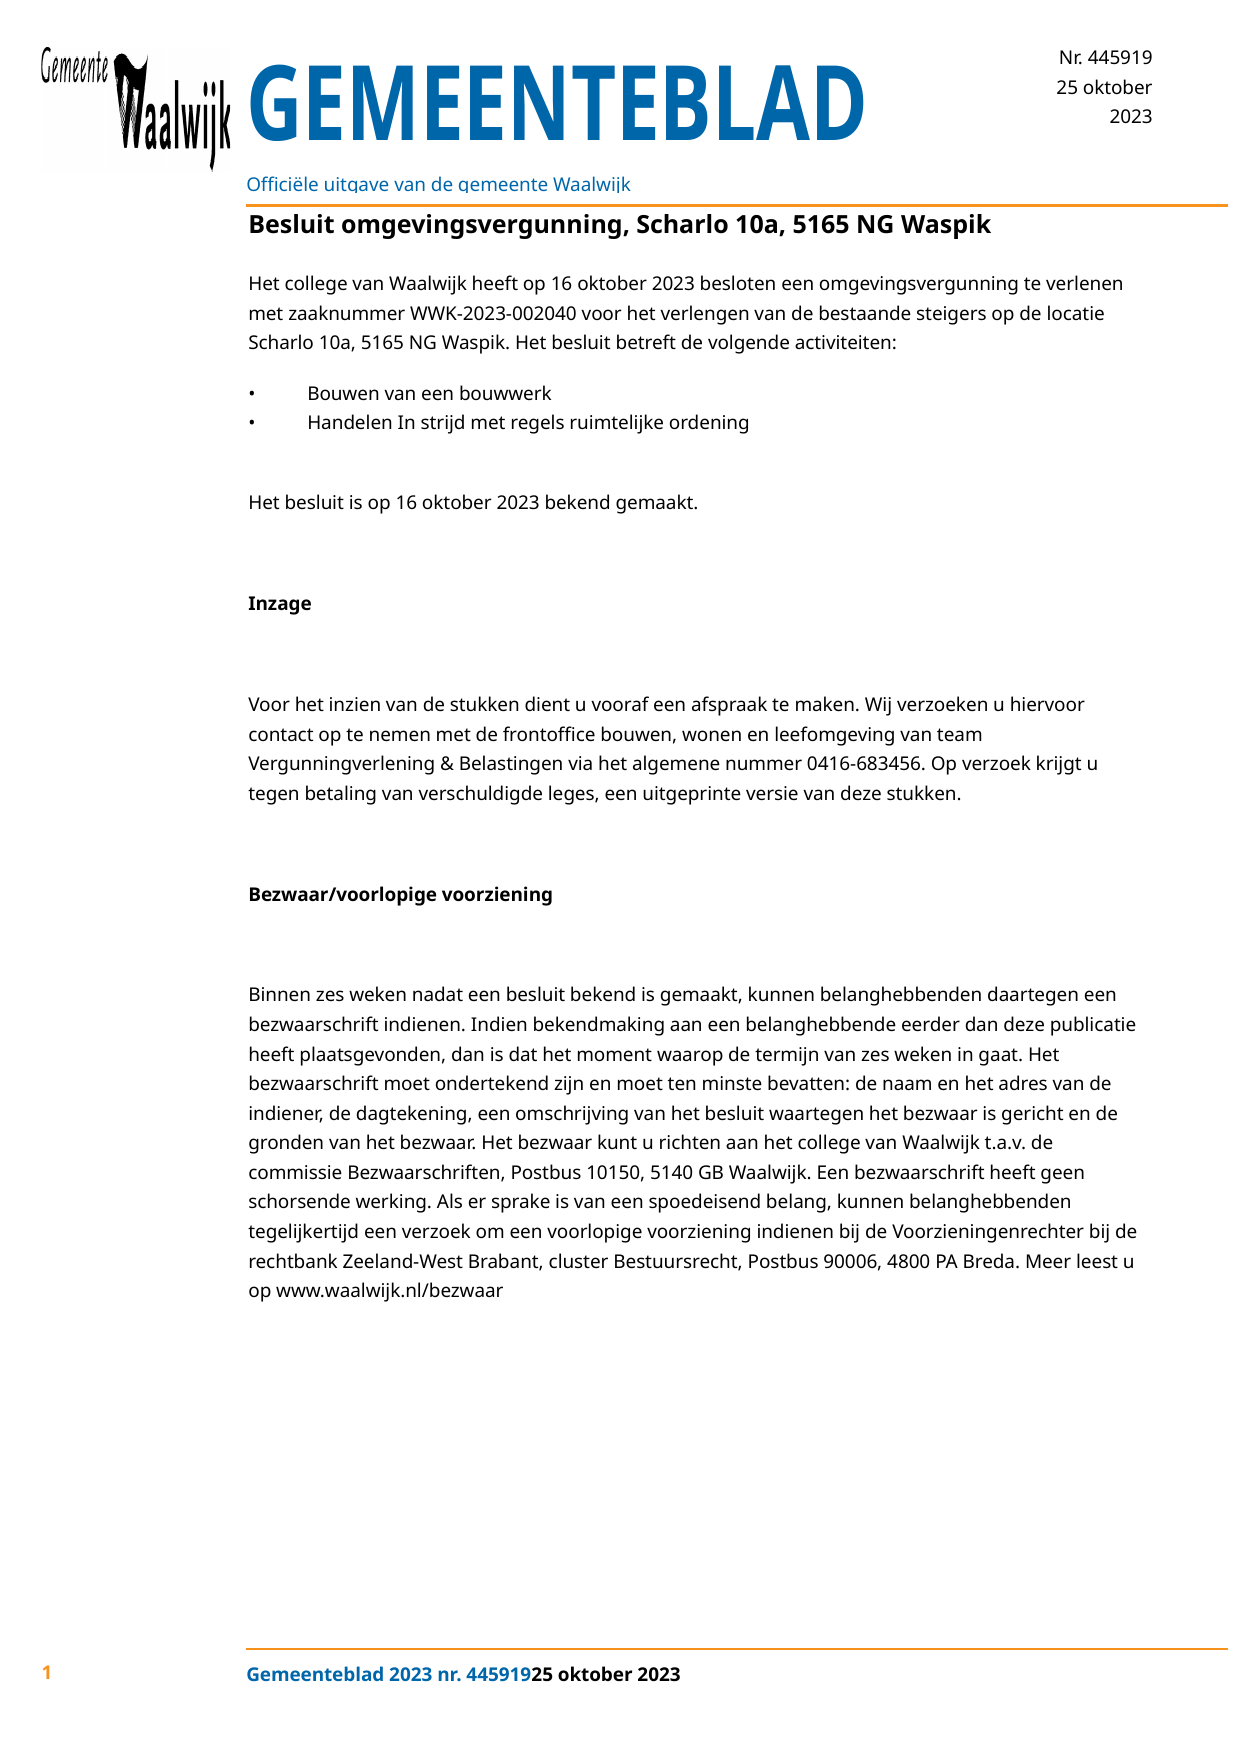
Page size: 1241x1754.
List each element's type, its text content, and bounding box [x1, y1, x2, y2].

text Het besluit is op 16 oktober 2023 bekend gemaakt. [248, 489, 1152, 515]
picture [41, 47, 231, 172]
text Het college van Waalwijk heeft op 16 oktober 2023 besloten een omgevingsvergunning te verlenen met zaaknummer WWK-2023-002040 voor het verlengen van de bestaande steigers op de locatie Scharlo 10a, 5165 NG Waspik. Het besluit betreft de volgende activiteiten: [248, 270, 1152, 355]
list Bouwen van een bouwwerk [248, 380, 1152, 406]
text Besluit omgevingsvergunning, Scharlo 10a, 5165 NG Waspik [248, 207, 1152, 241]
text Bezwaar/voorlopige voorziening [248, 881, 1152, 906]
text Voor het inzien van de stukken dient u vooraf een afspraak te maken. Wij verzoeken u hiervoor contact op te nemen met de frontoffice bouwen, wonen en leefomgeving van team Vergunningverlening & Belastingen via het algemene nummer 0416-683456. Op verzoek krijgt u tegen betaling van verschuldigde leges, een uitgeprinte versie van deze stukken. [248, 691, 1152, 806]
list Handelen In strijd met regels ruimtelijke ordening [248, 409, 1152, 435]
text Binnen zes weken nadat een besluit bekend is gemaakt, kunnen belanghebbenden daartegen een bezwaarschrift indienen. Indien bekendmaking aan een belanghebbende eerder dan deze publicatie heeft plaatsgevonden, dan is dat het moment waarop de termijn van zes weken in gaat. Het bezwaarschrift moet ondertekend zijn en moet ten minste bevatten: de naam en het adres van de indiener, de dagtekening, een omschrijving van het besluit waartegen het bezwaar is gericht en de gronden van het bezwaar. Het bezwaar kunt u richten aan het college van Waalwijk t.a.v. de commissie Bezwaarschriften, Postbus 10150, 5140 GB Waalwijk. Een bezwaarschrift heeft geen schorsende werking. Als er sprake is van een spoedeisend belang, kunnen belanghebbenden tegelijkertijd een verzoek om een voorlopige voorziening indienen bij de Voorzieningenrechter bij de rechtbank Zeeland-West Brabant, cluster Bestuursrecht, Postbus 90006, 4800 PA Breda. Meer leest u op www.waalwijk.nl/bezwaar [248, 982, 1152, 1303]
text Inzage [248, 590, 1152, 616]
